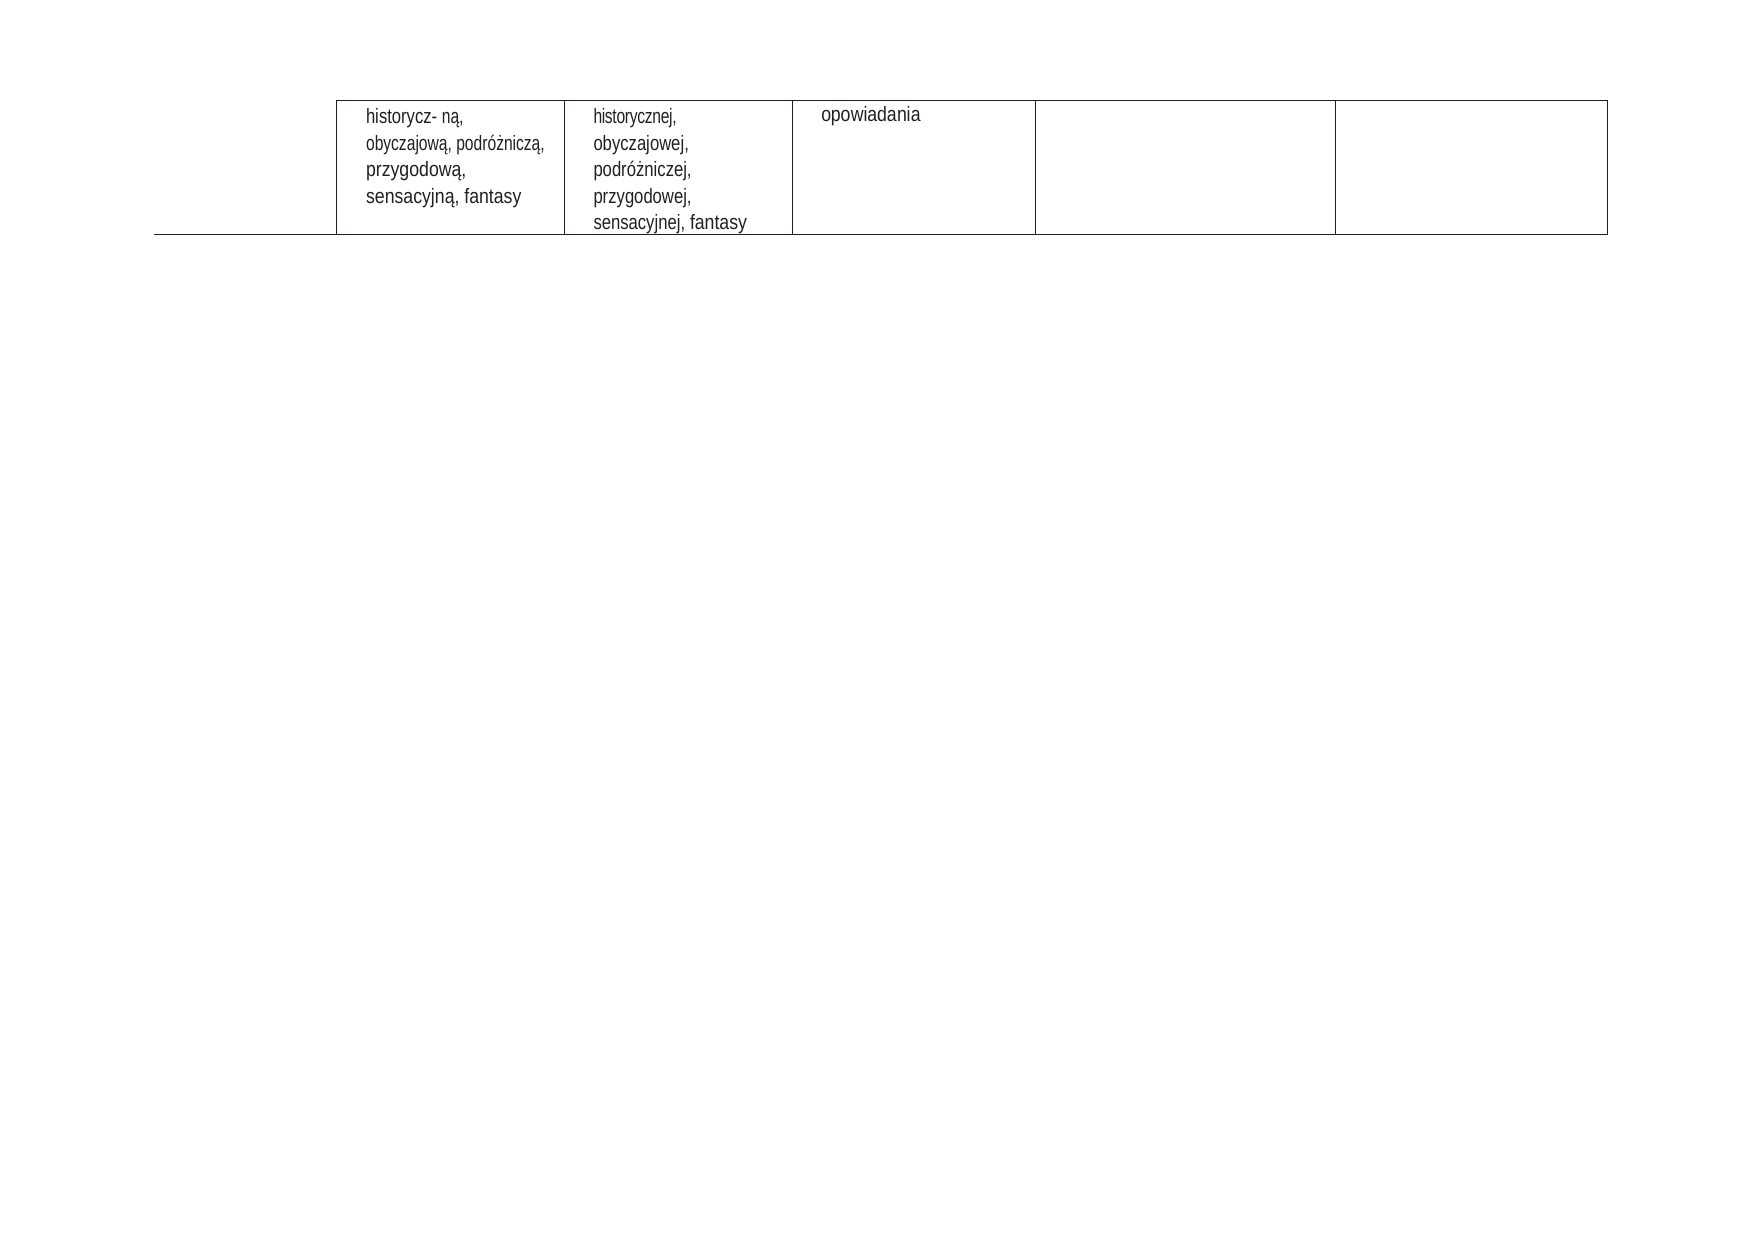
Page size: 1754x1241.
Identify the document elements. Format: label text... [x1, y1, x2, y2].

table_cell [1336, 101, 1607, 234]
table_cell [154, 101, 336, 234]
table_cell [1036, 101, 1335, 234]
table_cell opowiadania [793, 101, 1035, 234]
table_cell historycznej, obyczajowej, podróżniczej, przygodowej, sensacyjnej, fantasy [565, 101, 792, 234]
table_cell historycz- ną, obyczajową, podróżniczą, przygodową, sensacyjną, fantasy [337, 101, 564, 234]
